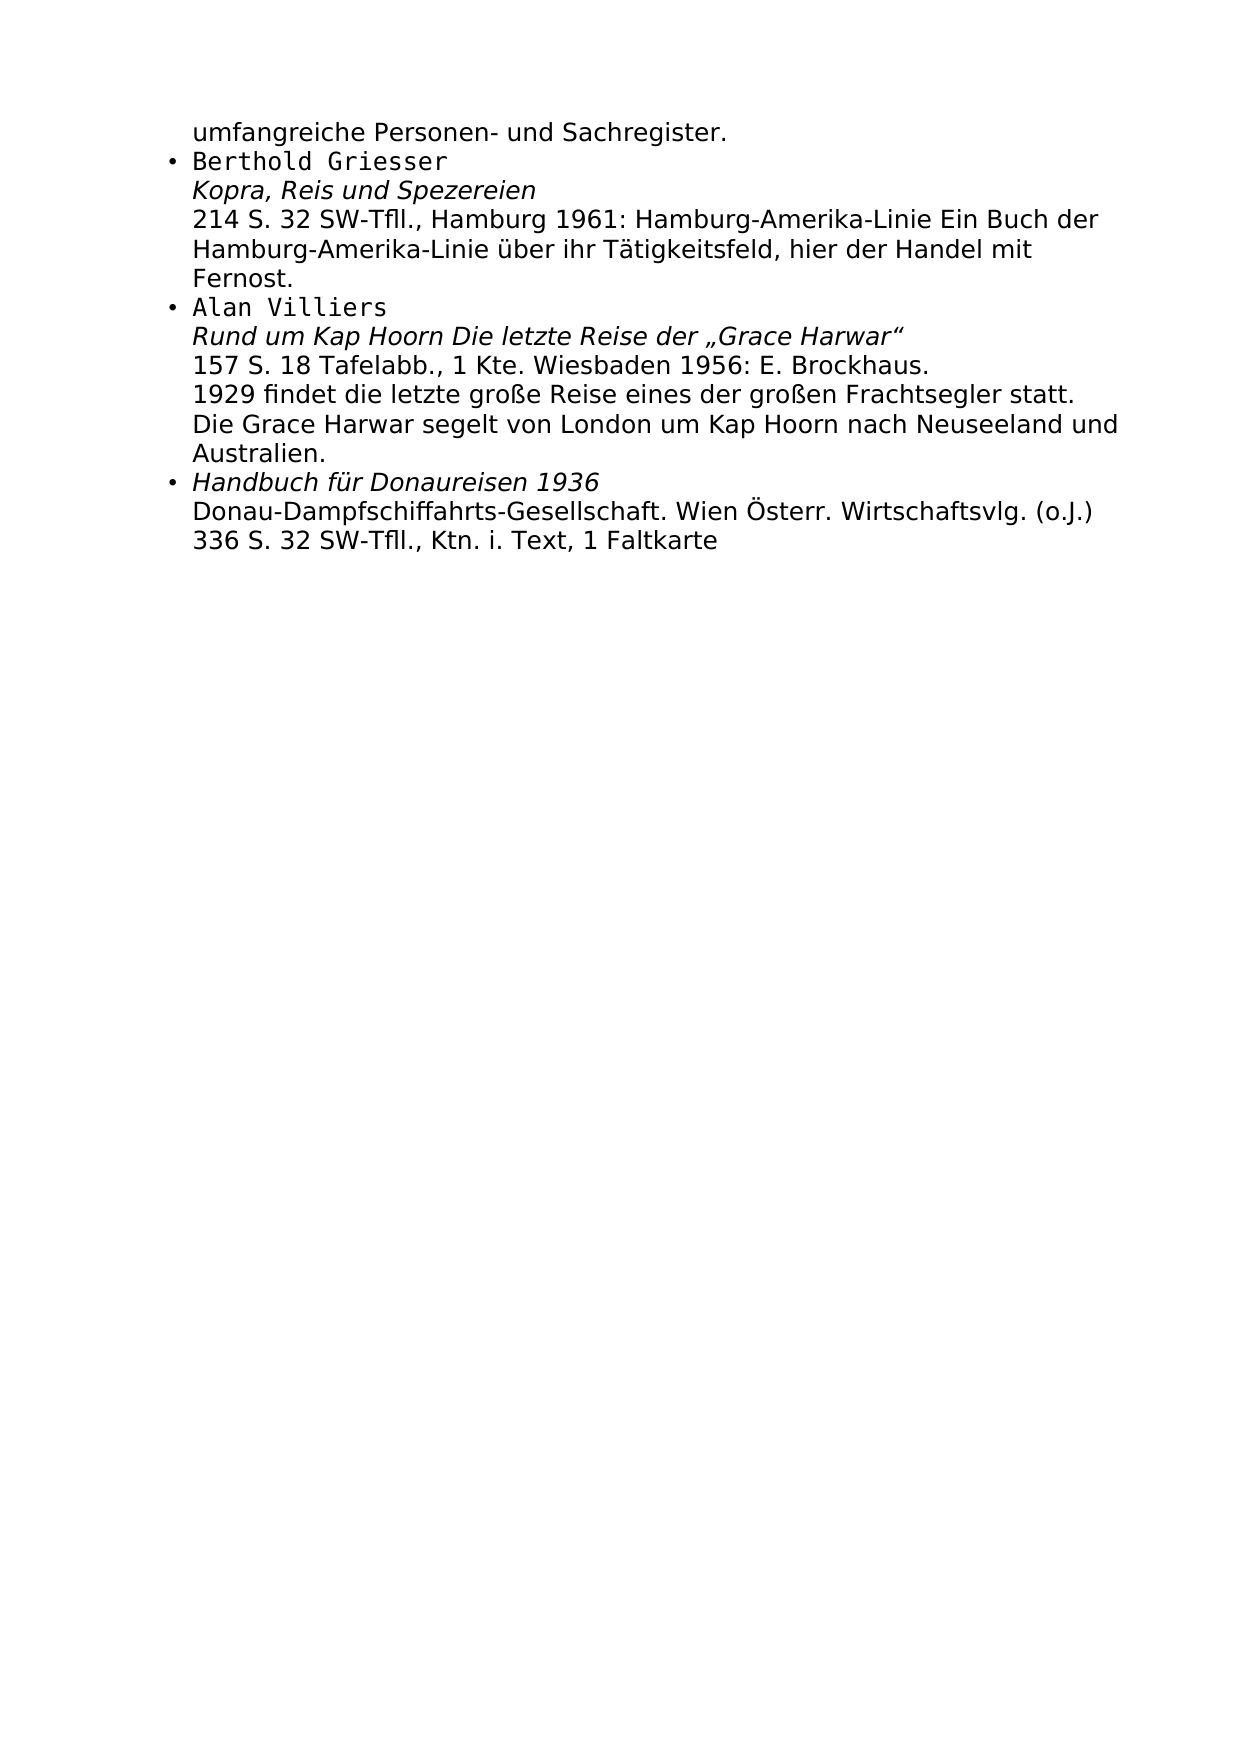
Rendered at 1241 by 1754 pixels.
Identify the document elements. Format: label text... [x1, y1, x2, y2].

list umfangreiche Personen- und Sachregister. [177, 118, 1122, 147]
list Handbuch für Donaureisen 1936 Donau-Dampfschiffahrts-Gesellschaft. Wien Österr. Wirtschaftsvlg. (o.J.) 336 S. 32 SW-Tfll., Ktn. i. Text, 1 Faltkarte [177, 468, 1122, 556]
list Berthold Griesser Kopra, Reis und Spezereien 214 S. 32 SW-Tfll., Hamburg 1961: Hamburg-Amerika-Linie Ein Buch der Hamburg-Amerika-Linie über ihr Tätigkeitsfeld, hier der Handel mit Fernost. [177, 147, 1122, 293]
list Alan Villiers Rund um Kap Hoorn Die letzte Reise der „Grace Harwar“ 157 S. 18 Tafelabb., 1 Kte. Wiesbaden 1956: E. Brockhaus. 1929 findet die letzte große Reise eines der großen Frachtsegler statt. Die Grace Harwar segelt von London um Kap Hoorn nach Neuseeland und Australien. [177, 293, 1122, 468]
